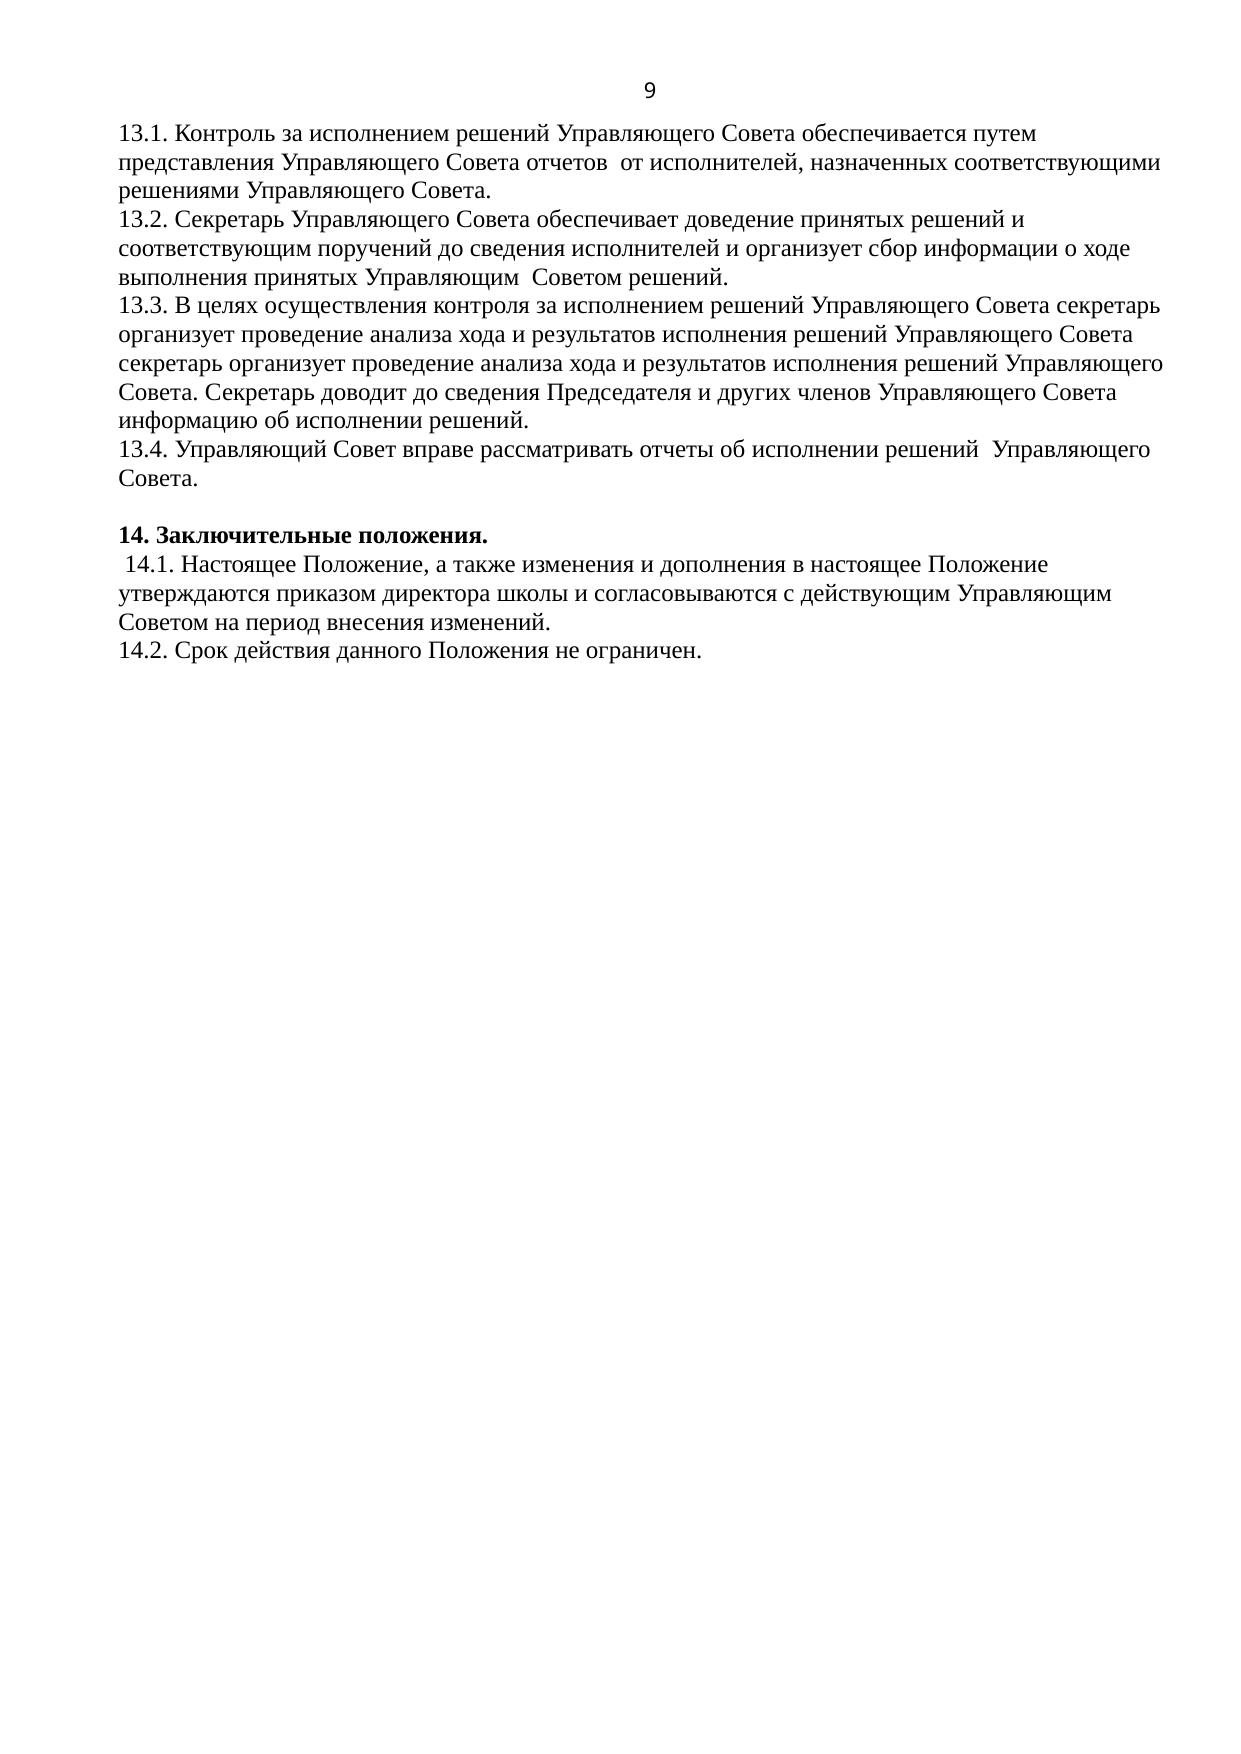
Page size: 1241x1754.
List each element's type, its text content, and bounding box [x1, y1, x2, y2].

text 13.3. В целях осуществления контроля за исполнением решений Управляющего Совета секретарь организует проведение анализа хода и результатов исполнения решений Управляющего Совета секретарь организует проведение анализа хода и результатов исполнения решений Управляющего Совета. Секретарь доводит до сведения Председателя и других членов Управляющего Совета информацию об исполнении решений. [118, 291, 1181, 434]
text 14. Заключительные положения. [118, 521, 1181, 549]
text 13.2. Секретарь Управляющего Совета обеспечивает доведение принятых решений и соответствующим поручений до сведения исполнителей и организует сбор информации о ходе выполнения принятых Управляющим Советом решений. [118, 204, 1181, 291]
text 13.1. Контроль за исполнением решений Управляющего Совета обеспечивается путем представления Управляющего Совета отчетов от исполнителей, назначенных соответствующими решениями Управляющего Совета. [118, 118, 1181, 204]
text 13.4. Управляющий Совет вправе рассматривать отчеты об исполнении решений Управляющего Совета. [118, 434, 1181, 492]
text 14.2. Срок действия данного Положения не ограничен. [118, 636, 1181, 664]
text 14.1. Настоящее Положение, а также изменения и дополнения в настоящее Положение утверждаются приказом директора школы и согласовываются с действующим Управляющим Советом на период внесения изменений. [118, 549, 1181, 636]
